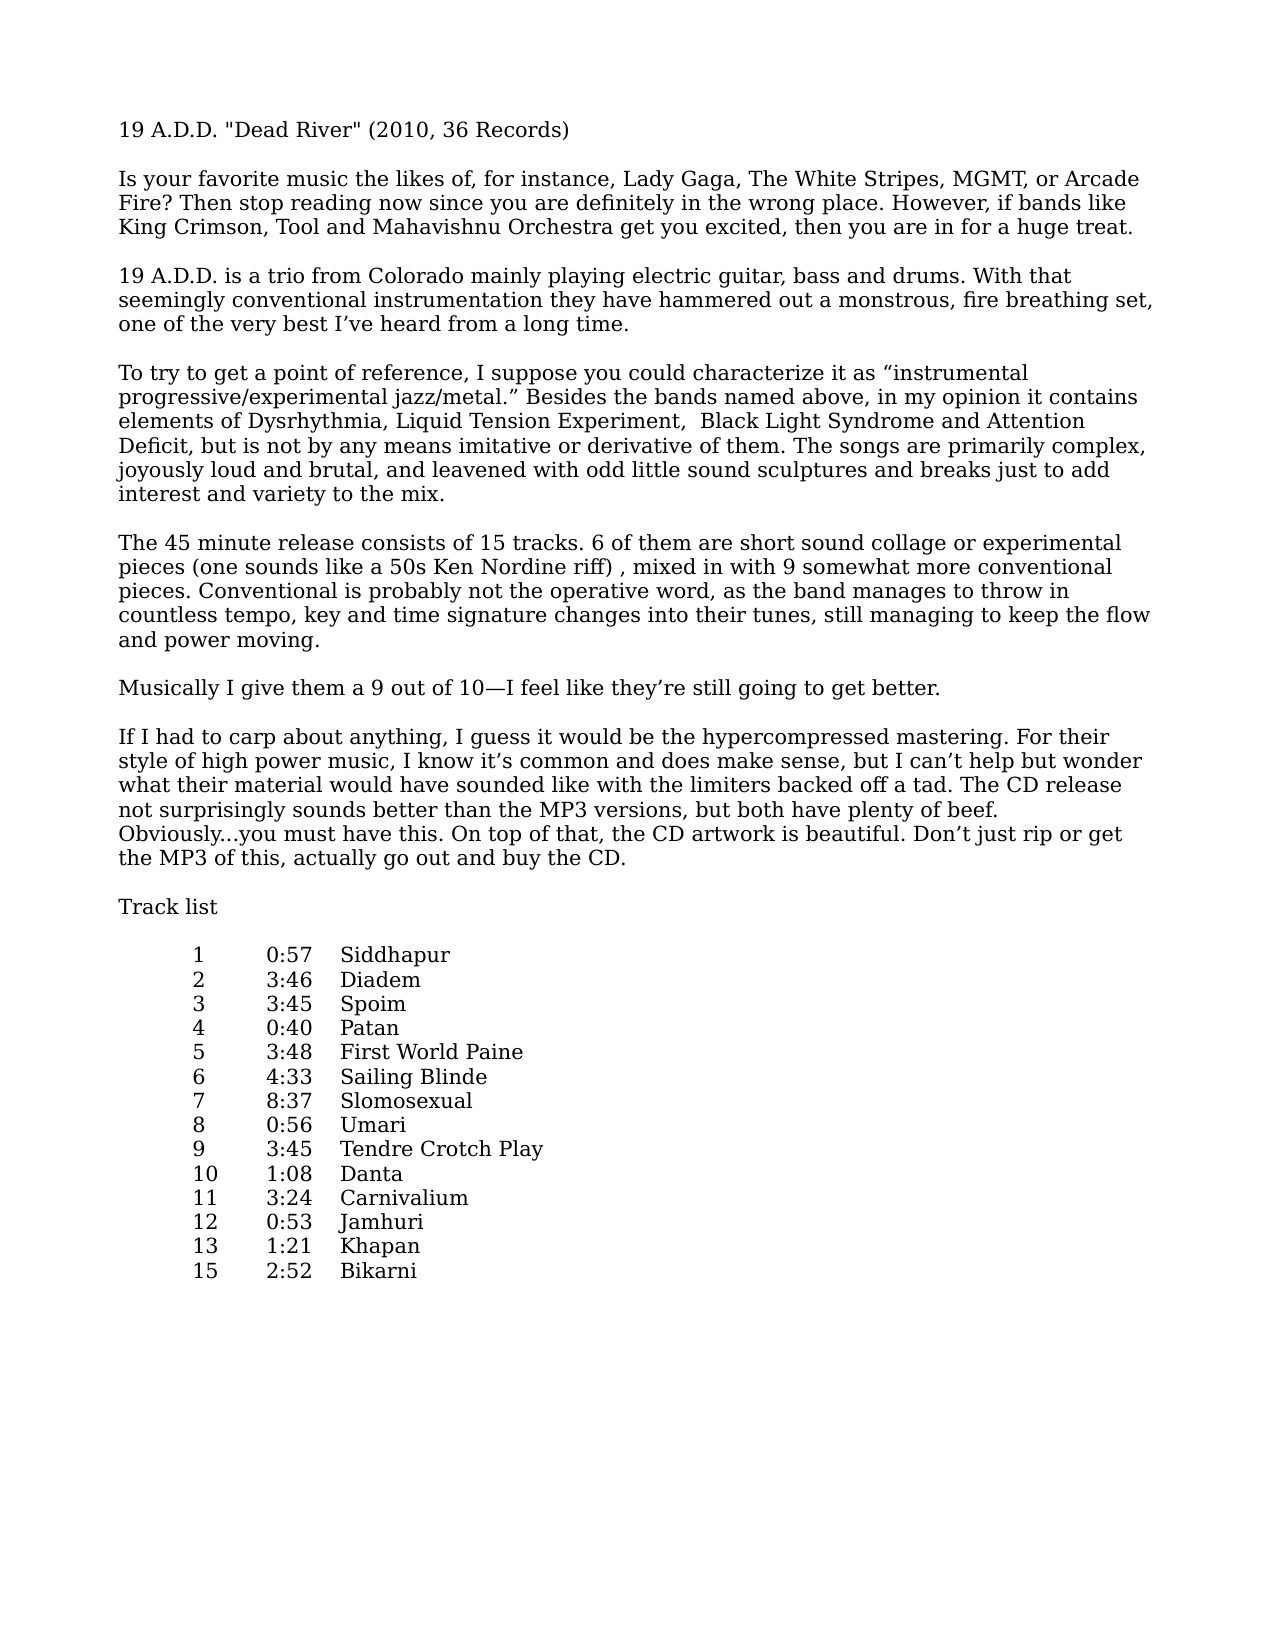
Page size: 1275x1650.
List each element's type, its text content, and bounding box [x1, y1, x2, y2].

text 10 1:08 Danta [118, 1162, 1157, 1186]
text 15 2:52 Bikarni [118, 1259, 1157, 1283]
text 4 0:40 Patan [118, 1016, 1157, 1040]
text Musically I give them a 9 out of 10—I feel like they’re still going to get better. [118, 676, 1157, 701]
text The 45 minute release consists of 15 tracks. 6 of them are short sound collage or experimental pieces (one sounds like a 50s Ken Nordine riff) , mixed in with 9 somewhat more conventional pieces. Conventional is probably not the operative word, as the band manages to throw in countless tempo, key and time signature changes into their tunes, still managing to keep the flow and power moving. [118, 531, 1157, 652]
text 3 3:45 Spoim [118, 992, 1157, 1016]
text 7 8:37 Slomosexual [118, 1089, 1157, 1113]
text 1 0:57 Siddhapur [118, 943, 1157, 968]
text 19 A.D.D. "Dead River" (2010, 36 Records) [118, 118, 1157, 142]
text Is your favorite music the likes of, for instance, Lady Gaga, The White Stripes, MGMT, or Arcade Fire? Then stop reading now since you are definitely in the wrong place. However, if bands like King Crimson, Tool and Mahavishnu Orchestra get you excited, then you are in for a huge treat. [118, 167, 1157, 239]
text 2 3:46 Diadem [118, 968, 1157, 992]
text 13 1:21 Khapan [118, 1234, 1157, 1259]
text 6 4:33 Sailing Blinde [118, 1065, 1157, 1089]
text 9 3:45 Tendre Crotch Play [118, 1137, 1157, 1162]
text 19 A.D.D. is a trio from Colorado mainly playing electric guitar, bass and drums. With that seemingly conventional instrumentation they have hammered out a monstrous, fire breathing set, one of the very best I’ve heard from a long time. [118, 264, 1157, 337]
text If I had to carp about anything, I guess it would be the hypercompressed mastering. For their style of high power music, I know it’s common and does make sense, but I can’t help but wonder what their material would have sounded like with the limiters backed off a tad. The CD release not surprisingly sounds better than the MP3 versions, but both have plenty of beef. Obviously...you must have this. On top of that, the CD artwork is beautiful. Don’t just rip or get the MP3 of this, actually go out and buy the CD. [118, 725, 1157, 871]
text 5 3:48 First World Paine [118, 1040, 1157, 1065]
text 8 0:56 Umari [118, 1113, 1157, 1137]
text 12 0:53 Jamhuri [118, 1210, 1157, 1234]
text To try to get a point of reference, I suppose you could characterize it as “instrumental progressive/experimental jazz/metal.” Besides the bands named above, in my opinion it contains elements of Dysrhythmia, Liquid Tension Experiment, Black Light Syndrome and Attention Deficit, but is not by any means imitative or derivative of them. The songs are primarily complex, joyously loud and brutal, and leavened with odd little sound sculptures and breaks just to add interest and variety to the mix. [118, 361, 1157, 506]
text 11 3:24 Carnivalium [118, 1186, 1157, 1210]
text Track list [118, 895, 1157, 919]
